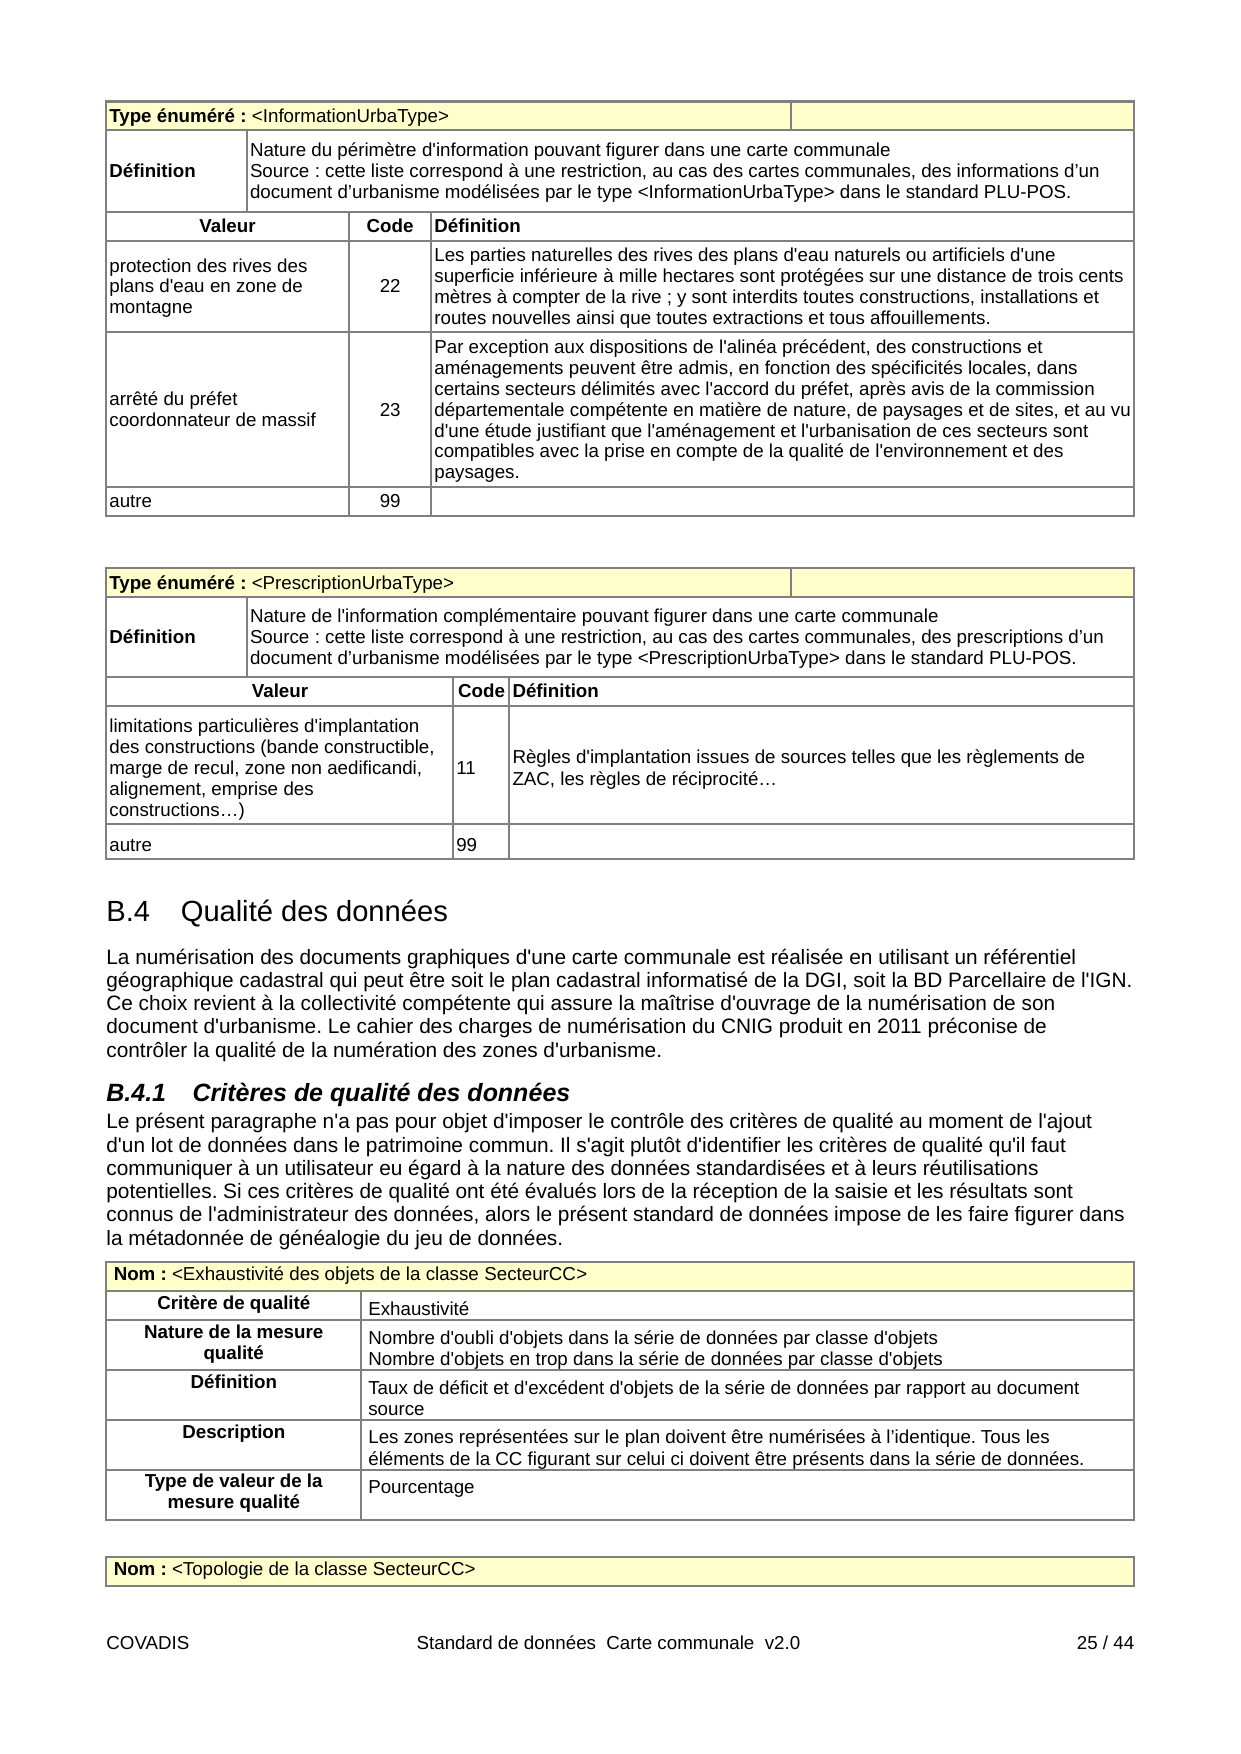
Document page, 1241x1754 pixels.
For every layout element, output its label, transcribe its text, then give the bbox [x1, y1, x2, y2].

table_cell protection des rives des plans d'eau en zone de montagne [107, 242, 348, 331]
table_cell Code [454, 678, 508, 705]
table_cell Description [107, 1421, 360, 1469]
subtitle Qualité des données [106, 895, 1134, 928]
table_cell 99 [350, 488, 430, 514]
table_cell Nombre d'oubli d'objets dans la série de données par classe d'objets Nombre d'objets en trop dans la série de données par classe d'objets [362, 1321, 1133, 1369]
table_cell Nature de la mesure qualité [107, 1321, 360, 1369]
table_cell 11 [454, 707, 508, 823]
table_cell Par exception aux dispositions de l'alinéa précédent, des constructions et aménagements peuvent être admis, en fonction des spécificités locales, dans certains secteurs délimités avec l'accord du préfet, après avis de la commission départementale compétente en matière de nature, de paysages et de sites, et au vu d'une étude justifiant que l'aménagement et l'urbanisation de ces secteurs sont compatibles avec la prise en compte de la qualité de l'environnement et des paysages. [432, 333, 1133, 486]
table_cell limitations particulières d'implantation des constructions (bande constructible, marge de recul, zone non aedificandi, alignement, emprise des constructions…) [107, 707, 452, 823]
table_cell Définition [510, 678, 1133, 705]
table_cell Nature de l'information complémentaire pouvant figurer dans une carte communale Source : cette liste correspond à une restriction, au cas des cartes communales, des prescriptions d’un document d’urbanisme modélisées par le type <PrescriptionUrbaType> dans le standard PLU-POS. [248, 598, 1133, 676]
table_cell Critère de qualité [107, 1292, 360, 1319]
table_cell Pourcentage [362, 1471, 1133, 1519]
table_header Nom : <Exhaustivité des objets de la classe SecteurCC> [107, 1263, 1133, 1290]
table_cell Valeur [107, 213, 348, 239]
table_cell Définition [432, 213, 1133, 239]
table_cell arrêté du préfet coordonnateur de massif [107, 333, 348, 486]
subtitle Critères de qualité des données [106, 1079, 1134, 1107]
table_header Nom : <Topologie de la classe SecteurCC> [107, 1558, 1133, 1585]
table_header [792, 103, 1133, 129]
text La numérisation des documents graphiques d'une carte communale est réalisée en utilisant un référentiel géographique cadastral qui peut être soit le plan cadastral informatisé de la DGI, soit la BD Parcellaire de l'IGN. Ce choix revient à la collectivité compétente qui assure la maîtrise d'ouvrage de la numérisation de son document d'urbanisme. Le cahier des charges de numérisation du CNIG produit en 2011 préconise de contrôler la qualité de la numération des zones d'urbanisme. [106, 945, 1134, 1062]
text Le présent paragraphe n'a pas pour objet d'imposer le contrôle des critères de qualité au moment de l'ajout d'un lot de données dans le patrimoine commun. Il s'agit plutôt d'identifier les critères de qualité qu'il faut communiquer à un utilisateur eu égard à la nature des données standardisées et à leurs réutilisations potentielles. Si ces critères de qualité ont été évalués lors de la réception de la saisie et les résultats sont connus de l'administrateur des données, alors le présent standard de données impose de les faire figurer dans la métadonnée de généalogie du jeu de données. [106, 1110, 1134, 1249]
table_cell Nature du périmètre d'information pouvant figurer dans une carte communale Source : cette liste correspond à une restriction, au cas des cartes communales, des informations d’un document d’urbanisme modélisées par le type <InformationUrbaType> dans le standard PLU-POS. [248, 131, 1133, 211]
table_cell Exhaustivité [362, 1292, 1133, 1319]
table_cell Valeur [107, 678, 452, 705]
table_cell Définition [107, 131, 246, 211]
table_cell 23 [350, 333, 430, 486]
table_cell Taux de déficit et d'excédent d'objets de la série de données par rapport au document source [362, 1371, 1133, 1419]
table_cell Définition [107, 598, 246, 676]
table_cell Code [350, 213, 430, 239]
table_cell autre [107, 488, 348, 514]
table_cell Les parties naturelles des rives des plans d'eau naturels ou artificiels d'une superficie inférieure à mille hectares sont protégées sur une distance de trois cents mètres à compter de la rive ; y sont interdits toutes constructions, installations et routes nouvelles ainsi que toutes extractions et tous affouillements. [432, 242, 1133, 331]
table_cell Les zones représentées sur le plan doivent être numérisées à l’identique. Tous les éléments de la CC figurant sur celui ci doivent être présents dans la série de données. [362, 1421, 1133, 1469]
table_cell Règles d'implantation issues de sources telles que les règlements de ZAC, les règles de réciprocité… [510, 707, 1133, 823]
table_header Type énuméré : <PrescriptionUrbaType> [107, 569, 790, 596]
table_cell 22 [350, 242, 430, 331]
table_header Type énuméré : <InformationUrbaType> [107, 103, 790, 129]
table_cell Définition [107, 1371, 360, 1419]
table_cell 99 [454, 825, 508, 858]
table_cell [510, 825, 1133, 858]
table_cell autre [107, 825, 452, 858]
table_cell [432, 488, 1133, 514]
table_cell Type de valeur de la mesure qualité [107, 1471, 360, 1519]
table_header [792, 569, 1133, 596]
